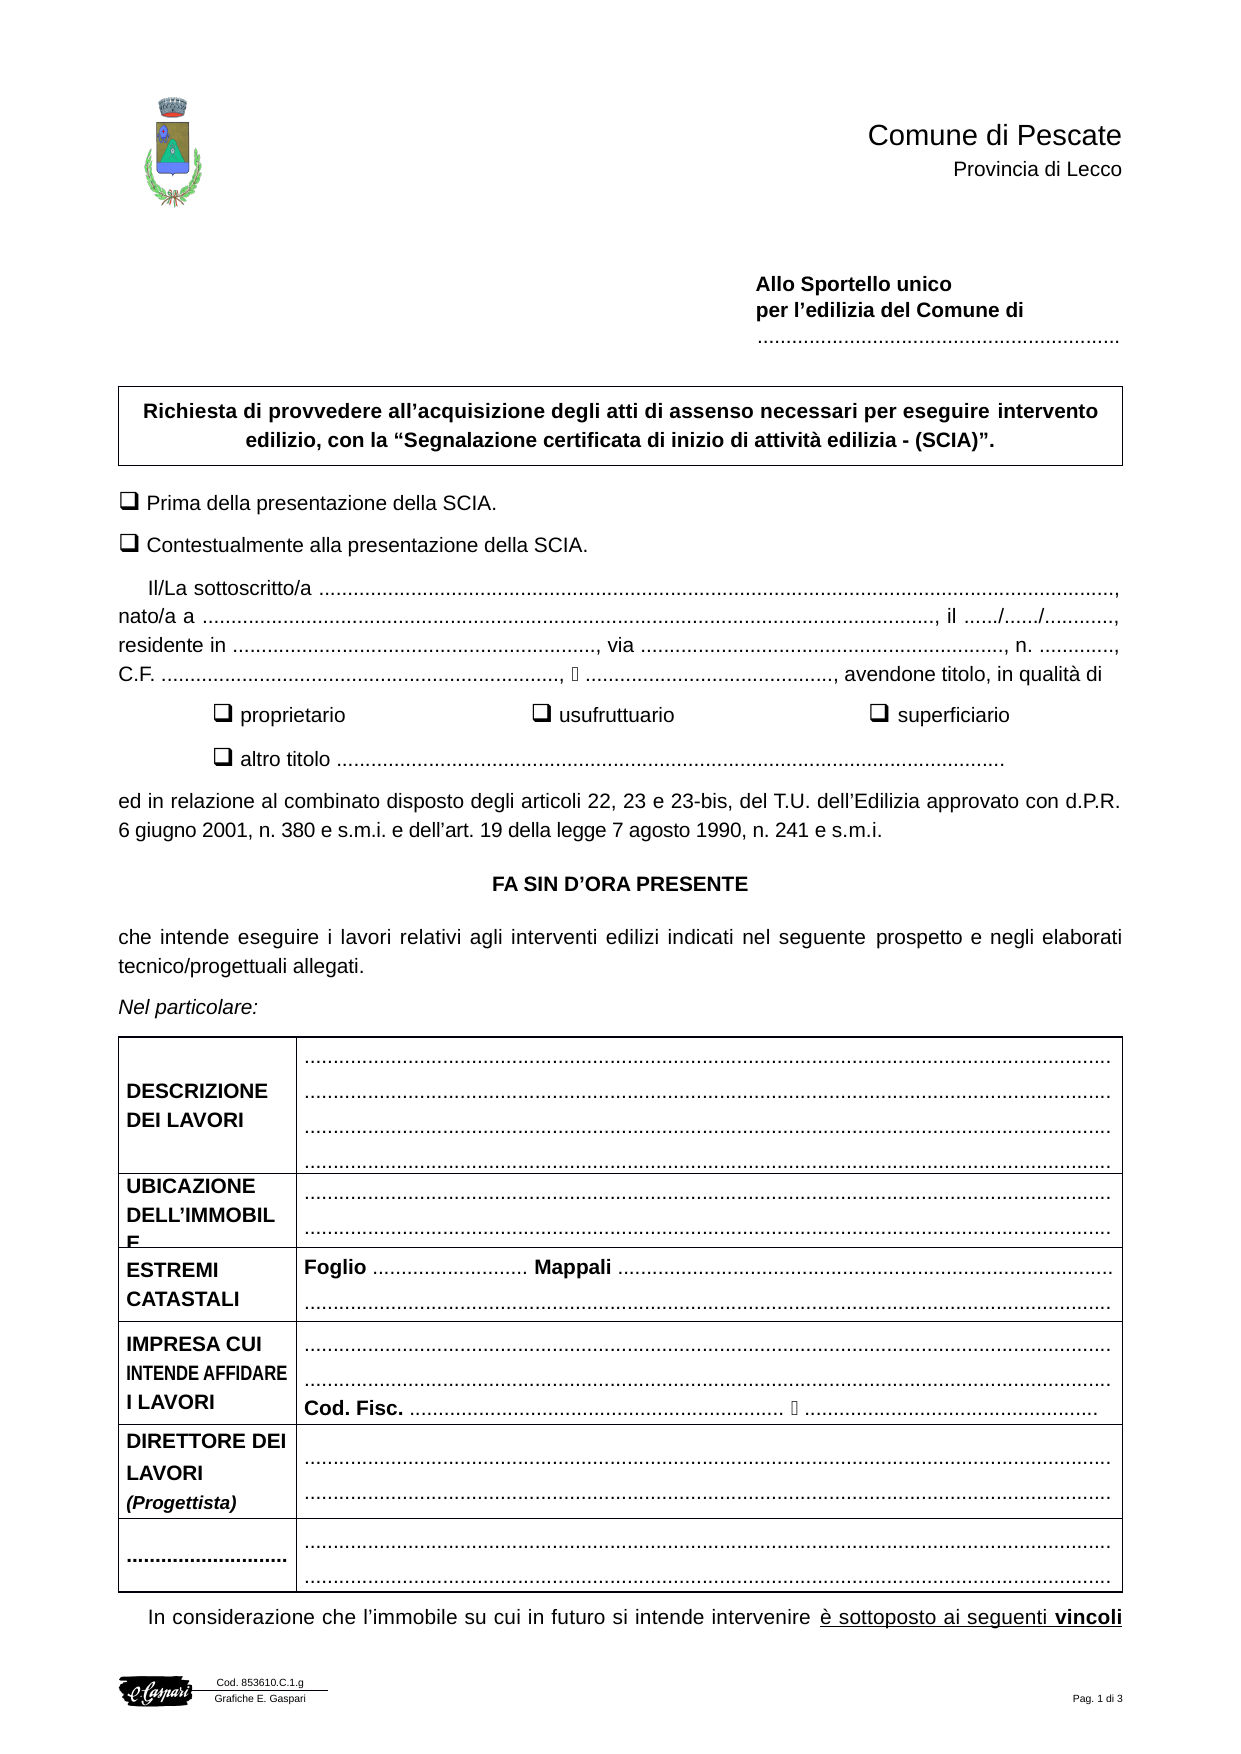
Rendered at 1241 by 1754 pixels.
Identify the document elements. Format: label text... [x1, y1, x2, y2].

table_header DESCRIZIONE DEI LAVORI [119, 1038, 296, 1173]
text ed in relazione al combinato disposto degli articoli 22, 23 e 23-bis, del T.U. dell’Edilizia approvato con d.P.R. 6 giugno 2001, n. 380 e s.m.i. e dell’art. 19 della legge 7 agosto 1990, n. 241 e s.m.i. [118, 789, 1122, 842]
text per l’edilizia del Comune di [756, 298, 1122, 322]
text Allo Sportello unico [755, 272, 1122, 296]
text ............................................................... [756, 324, 1122, 348]
text In considerazione che l’immobile su cui in futuro si intende intervenire è sottoposto ai seguenti vincoli [118, 1605, 1122, 1629]
table_cell ESTREMI CATASTALI [119, 1248, 296, 1321]
text Comune di Pescate [224, 118, 1122, 152]
picture [118, 1675, 193, 1707]
table_header Richiesta di provvedere all’acquisizione degli atti di assenso necessari per eseguire intervento edilizio, con la “Segnalazione certificata di inizio di attività edilizia - (SCIA)”. [119, 387, 1122, 464]
text  Prima della presentazione della SCIA. [118, 491, 1122, 516]
picture [122, 87, 224, 219]
text Nel particolare: [118, 995, 1122, 1019]
table_header ............................................................................................................................................ ............................................................................................................................................ ............................................................................................................................................ ............................................................................................................................................ [297, 1038, 1122, 1173]
text Il/La sottoscritto/a .........................................................................................................................................., nato/a a ..............................................................................................................................., il ....../....../............, residente in ..............................................................., via ..............................................................., n. ............., C.F. .....................................................................,  ..........................................., avendone titolo, in qualità di [118, 576, 1122, 686]
text Provincia di Lecco [224, 157, 1122, 181]
table_cell ............................................................................................................................................ ............................................................................................................................................ Cod. Fisc. .................................................................  ................................................... [297, 1322, 1122, 1424]
text  Contestualmente alla presentazione della SCIA. [118, 533, 1122, 558]
text FA SIN D’ORA PRESENTE [118, 871, 1122, 895]
text che intende eseguire i lavori relativi agli interventi edilizi indicati nel seguente prospetto e negli elaborati tecnico/progettuali allegati. [118, 925, 1122, 978]
text  altro titolo .................................................................................................................... [118, 746, 1122, 771]
table_cell Foglio ........................... Mappali ...................................................................................... ............................................................................................................................................ [297, 1248, 1122, 1321]
table_cell ............................................................................................................................................ ............................................................................................................................................ [297, 1174, 1122, 1247]
text  proprietario  usufruttuario  superficiario [118, 703, 1122, 728]
table_cell DIRETTORE DEI LAVORI (Progettista) [119, 1425, 296, 1518]
table_cell IMPRESA CUI INTENDE AFFIDARE I LAVORI [119, 1322, 296, 1424]
table_cell ............................................................................................................................................ ............................................................................................................................................ [297, 1519, 1122, 1591]
table_cell UBICAZIONE DELL’IMMOBILE [119, 1174, 296, 1247]
table_cell ............................ [119, 1519, 296, 1591]
table_cell ............................................................................................................................................ ............................................................................................................................................ [297, 1425, 1122, 1518]
